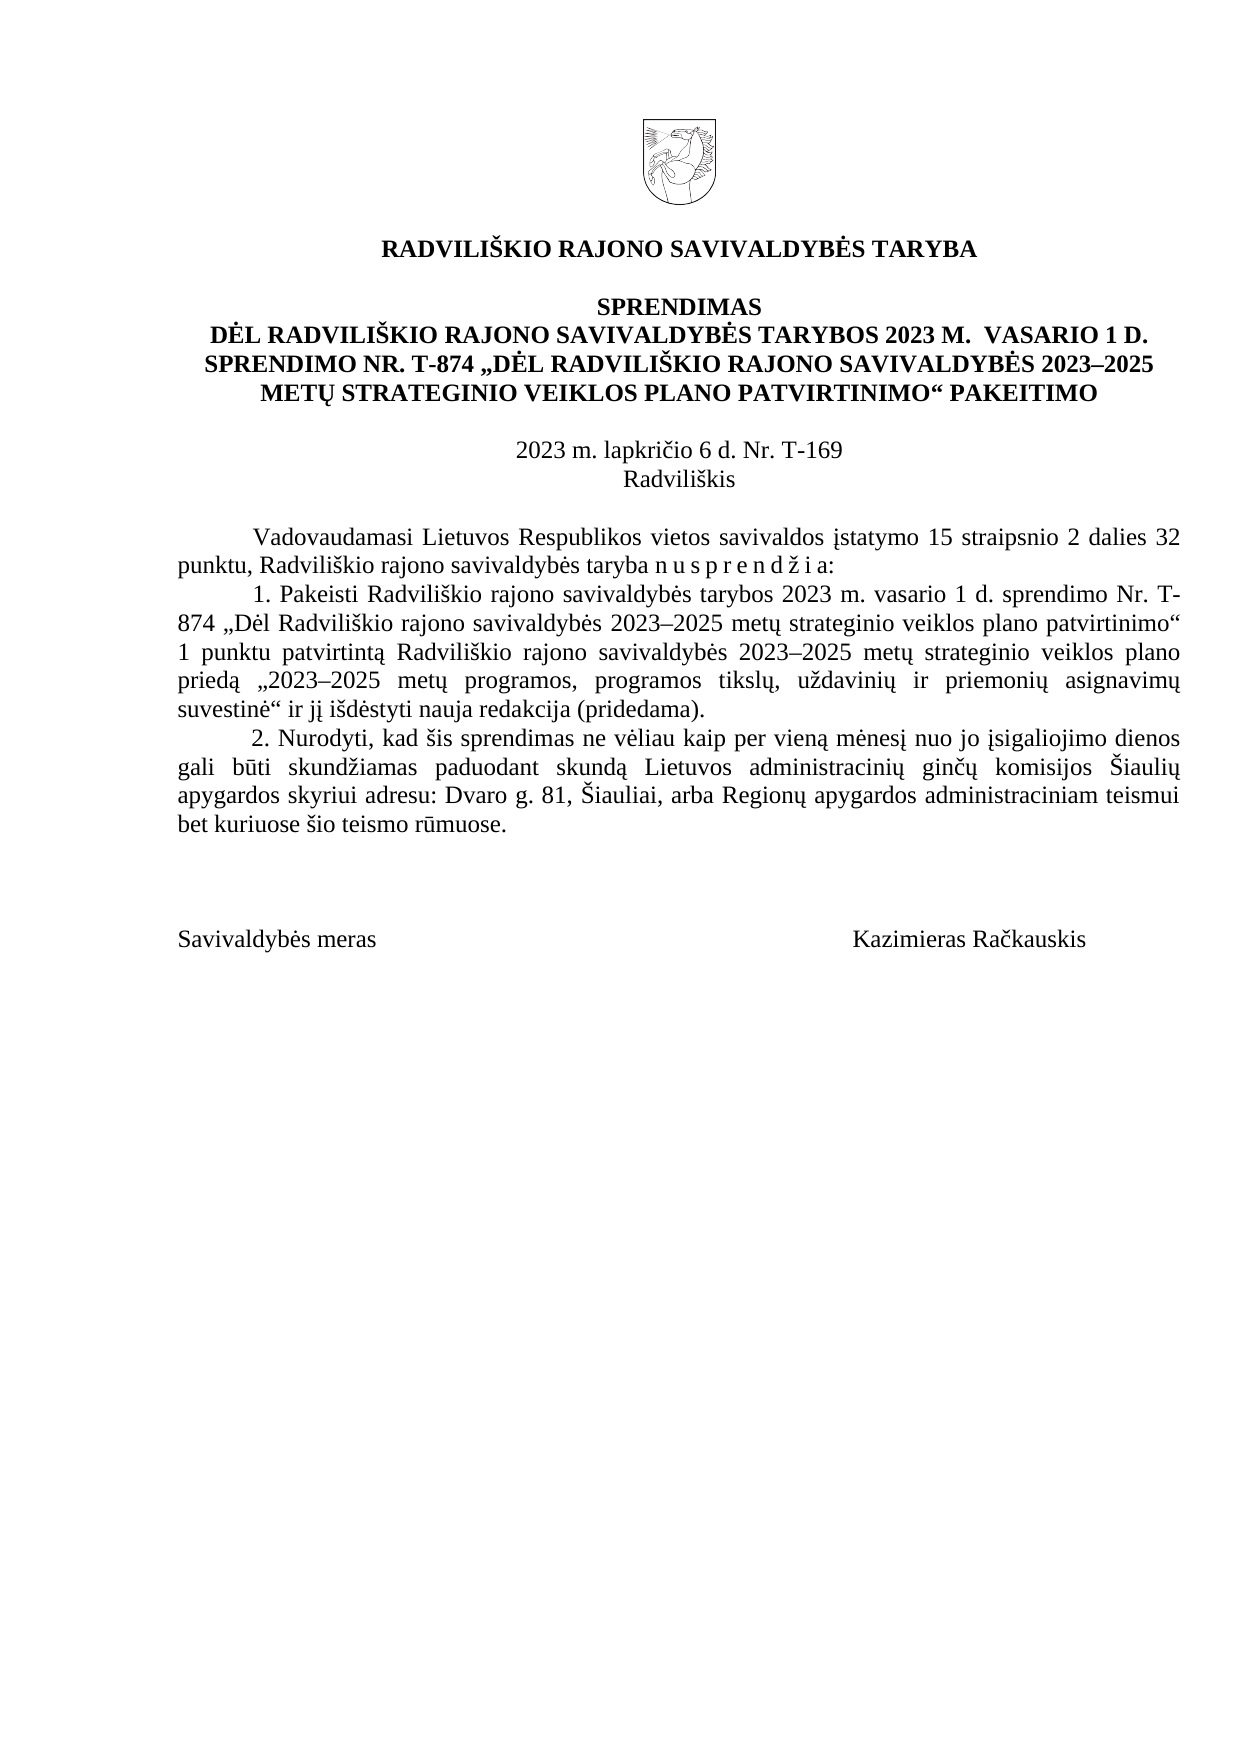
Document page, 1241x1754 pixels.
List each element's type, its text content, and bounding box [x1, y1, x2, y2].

text 2023 m. lapkričio 6 d. Nr. T-169 [177, 436, 1181, 464]
text Savivaldybės meras Kazimieras Račkauskis [177, 924, 1181, 953]
text 2. Nurodyti, kad šis sprendimas ne vėliau kaip per vieną mėnesį nuo jo įsigaliojimo dienos gali būti skundžiamas paduodant skundą Lietuvos administracinių ginčų komisijos Šiaulių apygardos skyriui adresu: Dvaro g. 81, Šiauliai, arba Regionų apygardos administraciniam teismui bet kuriuose šio teismo rūmuose. [177, 723, 1181, 838]
text Radviliškis [177, 464, 1181, 493]
text 1. Pakeisti Radviliškio rajono savivaldybės tarybos 2023 m. vasario 1 d. sprendimo Nr. T-874 „Dėl Radviliškio rajono savivaldybės 2023–2025 metų strateginio veiklos plano patvirtinimo“ 1 punktu patvirtintą Radviliškio rajono savivaldybės 2023–2025 metų strateginio veiklos plano priedą „2023–2025 metų programos, programos tikslų, uždavinių ir priemonių asignavimų suvestinė“ ir jį išdėstyti nauja redakcija (pridedama). [177, 579, 1181, 723]
text SPRENDIMAS [177, 292, 1181, 321]
text Vadovaudamasi Lietuvos Respublikos vietos savivaldos įstatymo 15 straipsnio 2 dalies 32 punktu, Radviliškio rajono savivaldybės taryba nusprendžia: [177, 522, 1181, 579]
text DĖL RADVILIŠKIO RAJONO SAVIVALDYBĖS TARYBOS 2023 M. VASARIO 1 D. SPRENDIMO NR. T-874 „DĖL RADVILIŠKIO RAJONO SAVIVALDYBĖS 2023–2025 METŲ STRATEGINIO VEIKLOS PLANO PATVIRTINIMO“ PAKEITIMO [177, 321, 1181, 407]
text RADVILIŠKIO RAJONO SAVIVALDYBĖS TARYBA [177, 234, 1181, 263]
